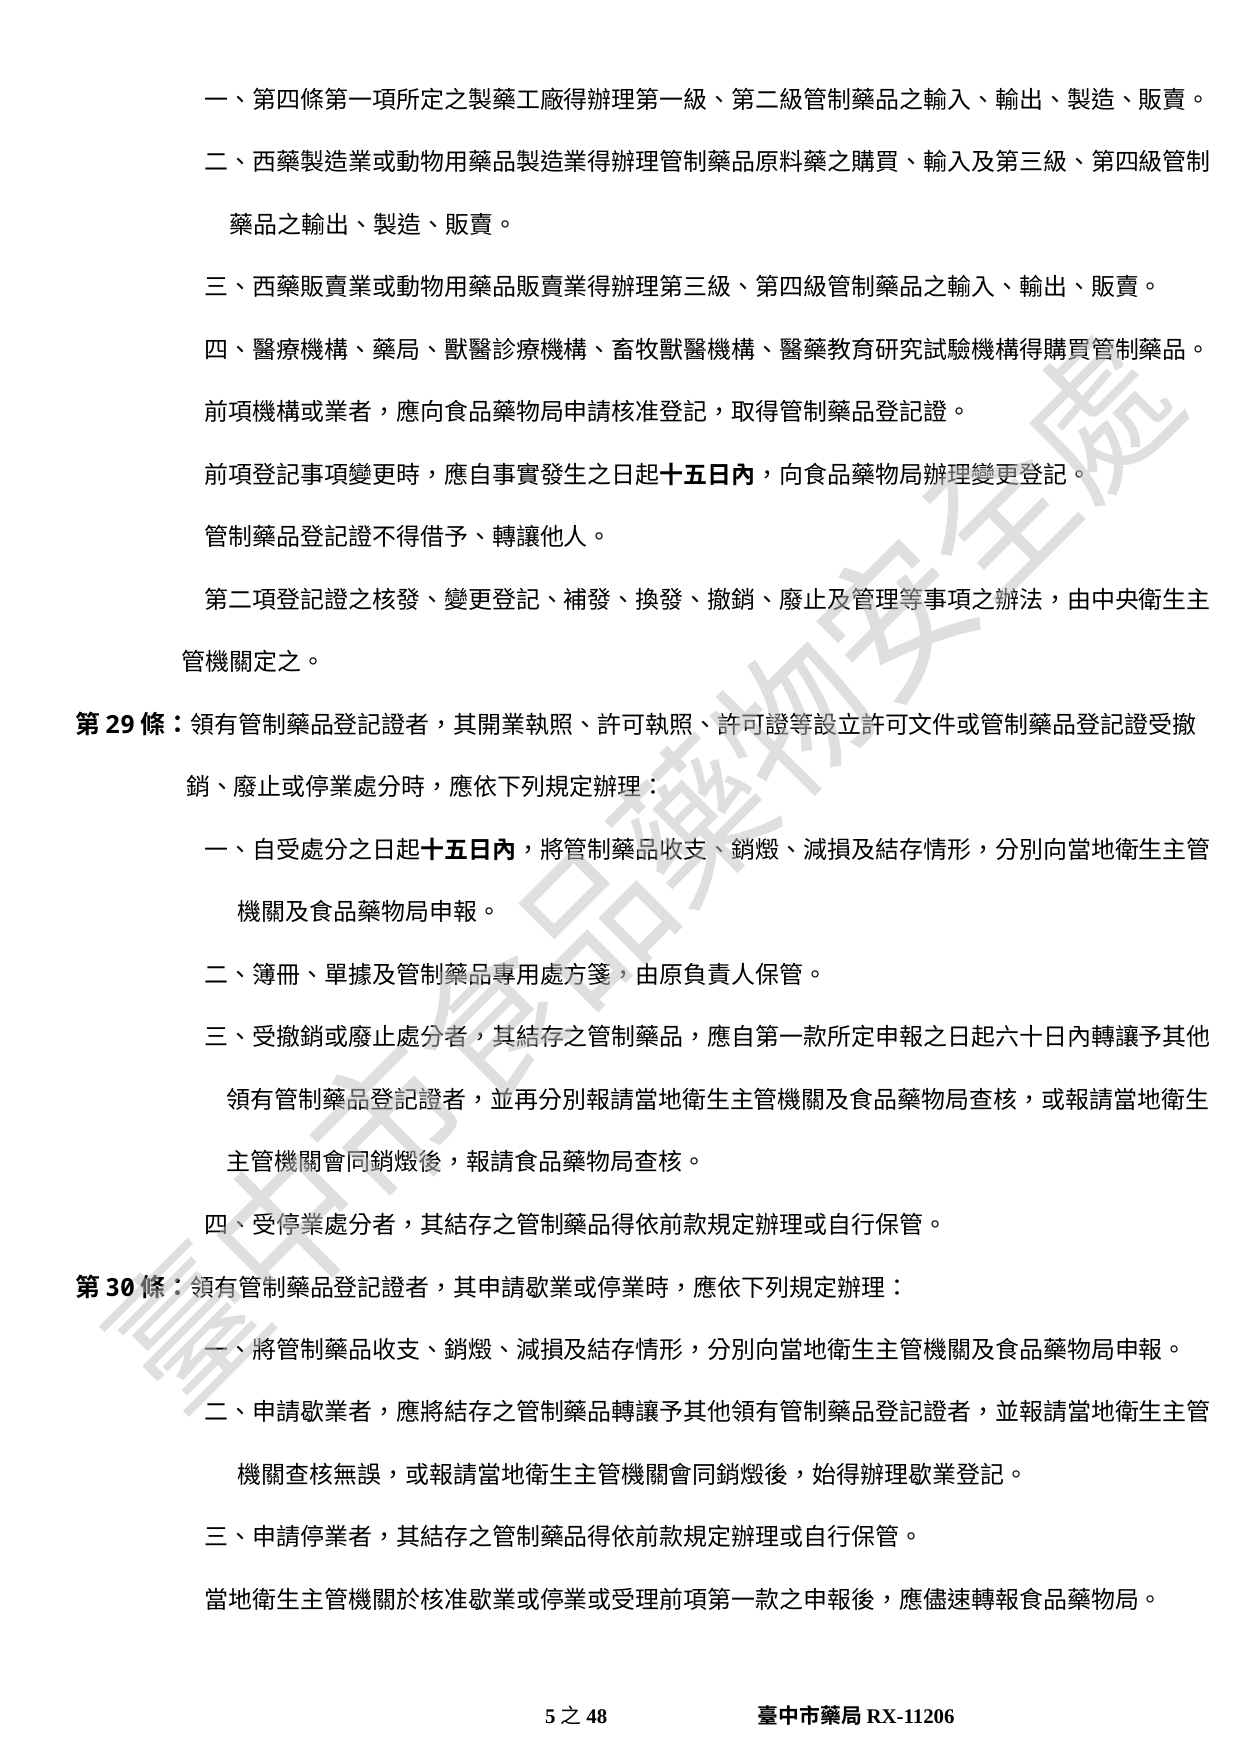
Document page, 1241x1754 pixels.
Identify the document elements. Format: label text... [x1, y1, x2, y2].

text 二、申請歇業者，應將結存之管制藥品轉讓予其他領有管制藥品登記證者，並報請當地衛生主管機關查核無誤，或報請當地衛生主管機關會同銷燬後，始得辦理歇業登記。 [75, 1368, 1211, 1493]
text 三、申請停業者，其結存之管制藥品得依前款規定辦理或自行保管。 [75, 1493, 1211, 1556]
text 四、受停業處分者，其結存之管制藥品得依前款規定辦理或自行保管。 [307, 1181, 1211, 1243]
text 前項登記事項變更時，應自事實發生之日起十五日內，向食品藥物局辦理變更登記。 [1115, 431, 1161, 455]
text 四、受停業處分者，其結存之管制藥品得依前款規定辦理或自行保管。 [270, 1181, 325, 1224]
text 一、將管制藥品收支、銷燬、減損及結存情形，分別向當地衛生主管機關及食品藥物局申報。 [191, 1327, 222, 1359]
text 第二項登記證之核發、變更登記、補發、換發、撤銷、廢止及管理等事項之辦法，由中央衛生主管機關定之。 [866, 556, 1211, 681]
text 二、簿冊、單據及管制藥品專用處方箋，由原負責人保管。 [590, 931, 1211, 993]
text 一、自受處分之日起十五日內，將管制藥品收支、銷燬、減損及結存情形，分別向當地衛生主管機關及食品藥物局申報。 [75, 806, 1211, 931]
text 前項登記事項變更時，應自事實發生之日起十五日內，向食品藥物局辦理變更登記。 [1053, 431, 1087, 468]
text 一、將管制藥品收支、銷燬、減損及結存情形，分別向當地衛生主管機關及食品藥物局申報。 [215, 1306, 1211, 1368]
text 三、受撤銷或廢止處分者，其結存之管制藥品，應自第一款所定申報之日起六十日內轉讓予其他領有管制藥品登記證者，並再分別報請當地衛生主管機關及食品藥物局查核，或報請當地衛生主管機關會同銷燬後，報請食品藥物局查核。 [75, 993, 1211, 1181]
text [1044, 398, 1075, 431]
text 二、簿冊、單據及管制藥品專用處方箋，由原負責人保管。 [75, 931, 584, 993]
text 前項登記事項變更時，應自事實發生之日起十五日內，向食品藥物局辦理變更登記。 [1090, 459, 1113, 493]
text 第30條：領有管制藥品登記證者，其申請歇業或停業時，應依下列規定辦理： [154, 1243, 1211, 1306]
text 當地衛生主管機關於核准歇業或停業或受理前項第一款之申報後，應儘速轉報食品藥物局。 [75, 1556, 1211, 1618]
text 一、將管制藥品收支、銷燬、減損及結存情形，分別向當地衛生主管機關及食品藥物局申報。 [156, 1306, 221, 1368]
text 管制藥品登記證不得借予、轉讓他人。 [75, 493, 948, 556]
text [998, 493, 1211, 556]
text 四、醫療機構、藥局、獸醫診療機構、畜牧獸醫機構、醫藥教育研究試驗機構得購買管制藥品。 [75, 306, 1211, 368]
text 第30條：領有管制藥品登記證者，其申請歇業或停業時，應依下列規定辦理： [75, 1243, 181, 1306]
text 四、受停業處分者，其結存之管制藥品得依前款規定辦理或自行保管。 [75, 1181, 252, 1243]
text 第二項登記證之核發、變更登記、補發、換發、撤銷、廢止及管理等事項之辦法，由中央衛生主管機關定之。 [75, 556, 919, 681]
text 一、將管制藥品收支、銷燬、減損及結存情形，分別向當地衛生主管機關及食品藥物局申報。 [75, 1306, 201, 1368]
text 前項機構或業者，應向食品藥物局申請核准登記，取得管制藥品登記證。 [75, 368, 1061, 431]
text 二、西藥製造業或動物用藥品製造業得辦理管制藥品原料藥之購買、輸入及第三級、第四級管制藥品之輸出、製造、販賣。 [75, 118, 1211, 243]
text 一、第四條第一項所定之製藥工廠得辦理第一級、第二級管制藥品之輸入、輸出、製造、販賣。 [75, 56, 1211, 118]
text 前項登記事項變更時，應自事實發生之日起十五日內，向食品藥物局辦理變更登記。 [75, 431, 1088, 493]
text [957, 493, 997, 533]
text 第二項登記證之核發、變更登記、補發、換發、撤銷、廢止及管理等事項之辦法，由中央衛生主管機關定之。 [885, 606, 919, 648]
text 第30條：領有管制藥品登記證者，其申請歇業或停業時，應依下列規定辦理： [241, 1243, 280, 1263]
text 第29條：領有管制藥品登記證者，其開業執照、許可執照、許可證等設立許可文件或管制藥品登記證受撤銷、廢止或停業處分時，應依下列規定辦理： [75, 681, 1211, 806]
text 二、簿冊、單據及管制藥品專用處方箋，由原負責人保管。 [567, 946, 612, 990]
text [1064, 368, 1211, 431]
text 三、西藥販賣業或動物用藥品販賣業得辦理第三級、第四級管制藥品之輸入、輸出、販賣。 [75, 243, 1211, 306]
text 一、將管制藥品收支、銷燬、減損及結存情形，分別向當地衛生主管機關及食品藥物局申報。 [145, 1306, 182, 1338]
text [952, 519, 1004, 556]
text 四、受停業處分者，其結存之管制藥品得依前款規定辦理或自行保管。 [233, 1207, 288, 1243]
text 前項登記事項變更時，應自事實發生之日起十五日內，向食品藥物局辦理變更登記。 [1118, 431, 1211, 493]
